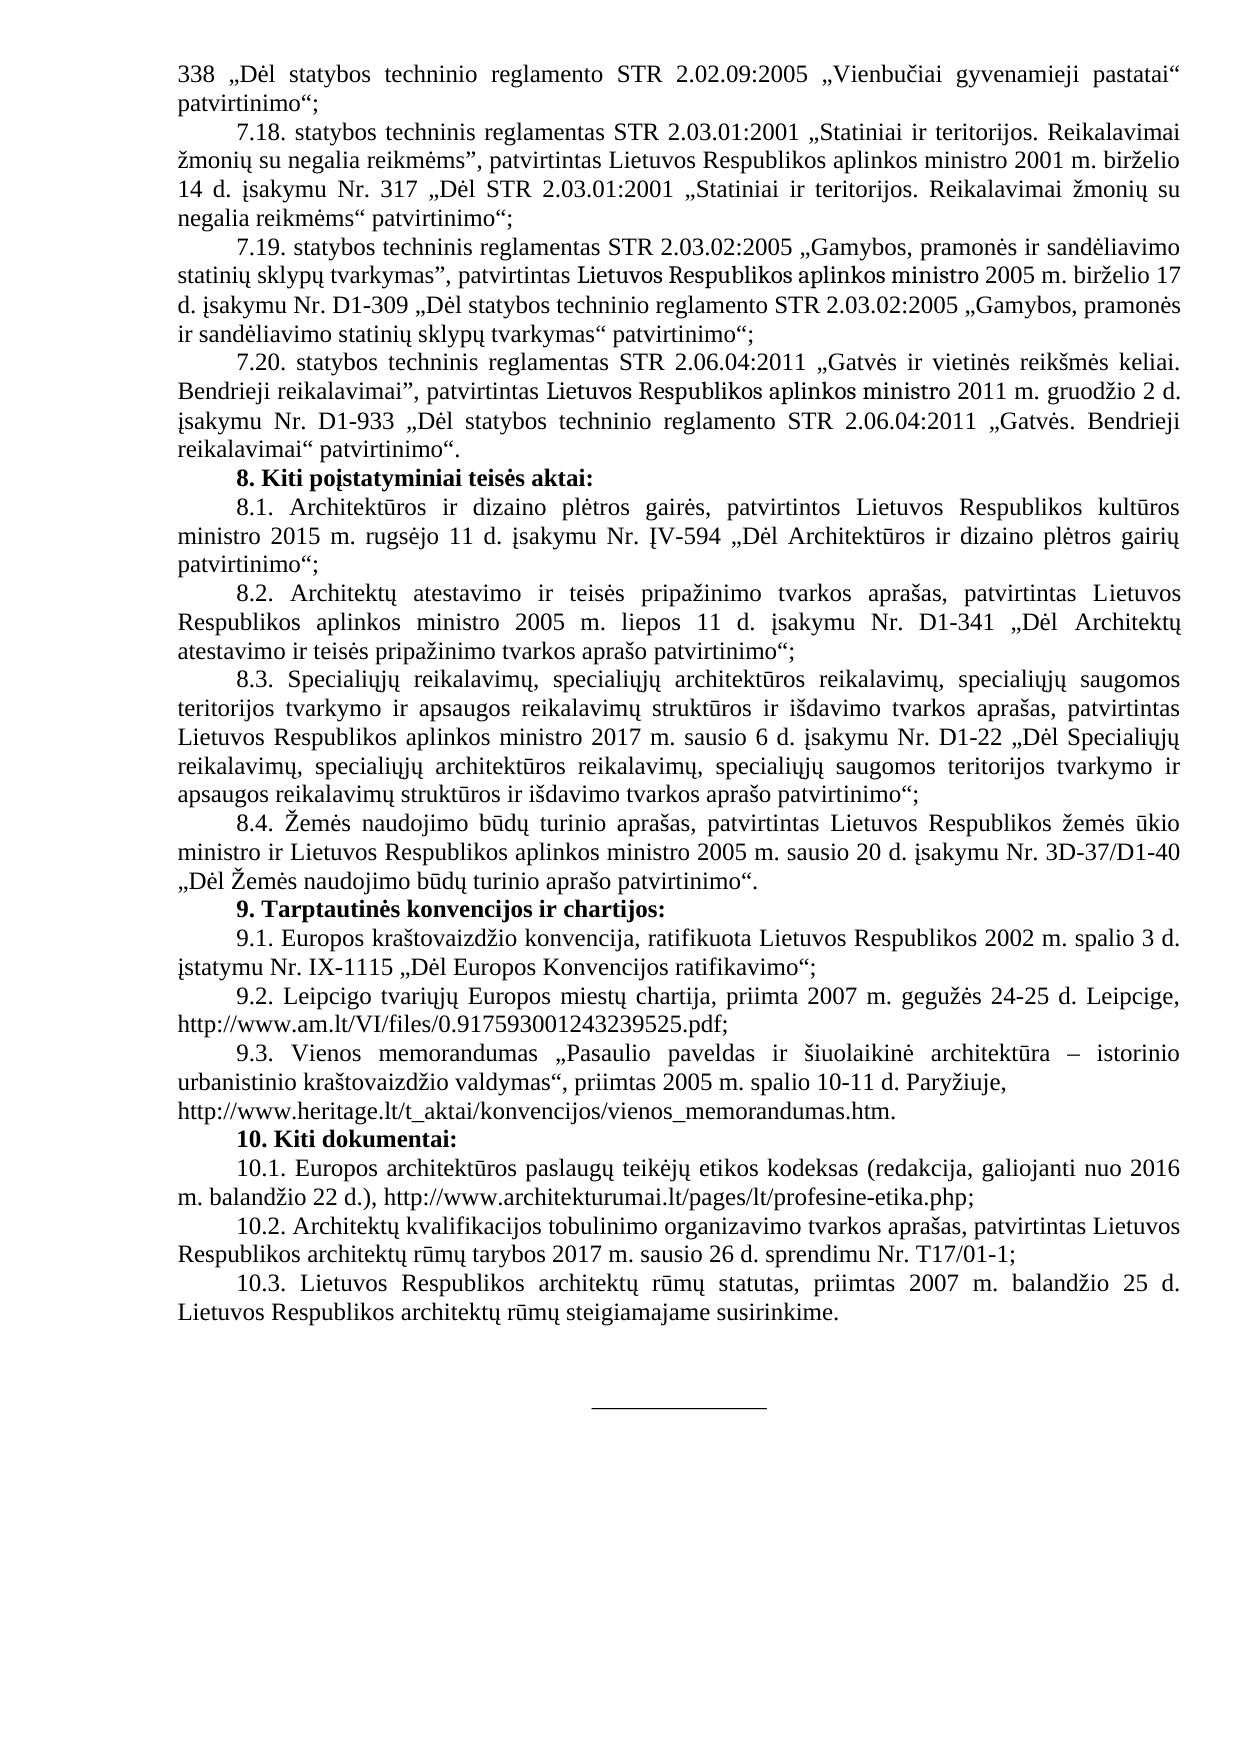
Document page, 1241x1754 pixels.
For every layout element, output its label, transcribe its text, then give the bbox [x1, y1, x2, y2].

text 8.4. Žemės naudojimo būdų turinio aprašas, patvirtintas Lietuvos Respublikos žemės ūkio ministro ir Lietuvos Respublikos aplinkos ministro 2005 m. sausio 20 d. įsakymu Nr. 3D-37/D1-40 „Dėl Žemės naudojimo būdų turinio aprašo patvirtinimo“. [177, 808, 1181, 894]
text 10.2. Architektų kvalifikacijos tobulinimo organizavimo tvarkos aprašas, patvirtintas Lietuvos Respublikos architektų rūmų tarybos 2017 m. sausio 26 d. sprendimu Nr. T17/01-1; [177, 1211, 1181, 1268]
text 10. Kiti dokumentai: [177, 1124, 1181, 1153]
text 9.1. Europos kraštovaizdžio konvencija, ratifikuota Lietuvos Respublikos 2002 m. spalio 3 d. įstatymu Nr. IX-1115 „Dėl Europos Konvencijos ratifikavimo“; [177, 923, 1181, 981]
text 10.3. Lietuvos Respublikos architektų rūmų statutas, priimtas 2007 m. balandžio 25 d. Lietuvos Respublikos architektų rūmų steigiamajame susirinkime. [177, 1268, 1181, 1326]
text 10.1. Europos architektūros paslaugų teikėjų etikos kodeksas (redakcija, galiojanti nuo 2016 m. balandžio 22 d.), http://www.architekturumai.lt/pages/lt/profesine-etika.php; [177, 1153, 1181, 1211]
text 7.20. statybos techninis reglamentas STR 2.06.04:2011 „Gatvės ir vietinės reikšmės keliai. Bendrieji reikalavimai”, patvirtintas Lietuvos Respublikos aplinkos ministro 2011 m. gruodžio 2 d. įsakymu Nr. D1-933 „Dėl statybos techninio reglamento STR 2.06.04:2011 „Gatvės. Bendrieji reikalavimai“ patvirtinimo“. [177, 347, 1181, 463]
text 8. Kiti poįstatyminiai teisės aktai: [177, 463, 1181, 492]
text 8.3. Specialiųjų reikalavimų, specialiųjų architektūros reikalavimų, specialiųjų saugomos teritorijos tvarkymo ir apsaugos reikalavimų struktūros ir išdavimo tvarkos aprašas, patvirtintas Lietuvos Respublikos aplinkos ministro 2017 m. sausio 6 d. įsakymu Nr. D1-22 „Dėl Specialiųjų reikalavimų, specialiųjų architektūros reikalavimų, specialiųjų saugomos teritorijos tvarkymo ir apsaugos reikalavimų struktūros ir išdavimo tvarkos aprašo patvirtinimo“; [177, 664, 1181, 808]
text 7.19. statybos techninis reglamentas STR 2.03.02:2005 „Gamybos, pramonės ir sandėliavimo statinių sklypų tvarkymas”, patvirtintas Lietuvos Respublikos aplinkos ministro 2005 m. birželio 17 d. įsakymu Nr. D1-309 „Dėl statybos techninio reglamento STR 2.03.02:2005 „Gamybos, pramonės ir sandėliavimo statinių sklypų tvarkymas“ patvirtinimo“; [177, 232, 1181, 347]
text ______________ [177, 1383, 1181, 1412]
text 338 „Dėl statybos techninio reglamento STR 2.02.09:2005 „Vienbučiai gyvenamieji pastatai“ patvirtinimo“; [177, 59, 1181, 117]
text 8.2. Architektų atestavimo ir teisės pripažinimo tvarkos aprašas, patvirtintas Lietuvos Respublikos aplinkos ministro 2005 m. liepos 11 d. įsakymu Nr. D1-341 „Dėl Architektų atestavimo ir teisės pripažinimo tvarkos aprašo patvirtinimo“; [177, 578, 1181, 664]
text 9.3. Vienos memorandumas „Pasaulio paveldas ir šiuolaikinė architektūra – istorinio urbanistinio kraštovaizdžio valdymas“, priimtas 2005 m. spalio 10-11 d. Paryžiuje, [177, 1038, 1181, 1096]
text 9. Tarptautinės konvencijos ir chartijos: [177, 894, 1181, 923]
text 7.18. statybos techninis reglamentas STR 2.03.01:2001 „Statiniai ir teritorijos. Reikalavimai žmonių su negalia reikmėms”, patvirtintas Lietuvos Respublikos aplinkos ministro 2001 m. birželio 14 d. įsakymu Nr. 317 „Dėl STR 2.03.01:2001 „Statiniai ir teritorijos. Reikalavimai žmonių su negalia reikmėms“ patvirtinimo“; [177, 117, 1181, 232]
text http://www.heritage.lt/t_aktai/konvencijos/vienos_memorandumas.htm. [177, 1096, 1181, 1124]
text 8.1. Architektūros ir dizaino plėtros gairės, patvirtintos Lietuvos Respublikos kultūros ministro 2015 m. rugsėjo 11 d. įsakymu Nr. ĮV-594 „Dėl Architektūros ir dizaino plėtros gairių patvirtinimo“; [177, 492, 1181, 578]
text 9.2. Leipcigo tvariųjų Europos miestų chartija, priimta 2007 m. gegužės 24-25 d. Leipcige, http://www.am.lt/VI/files/0.917593001243239525.pdf; [177, 981, 1181, 1038]
